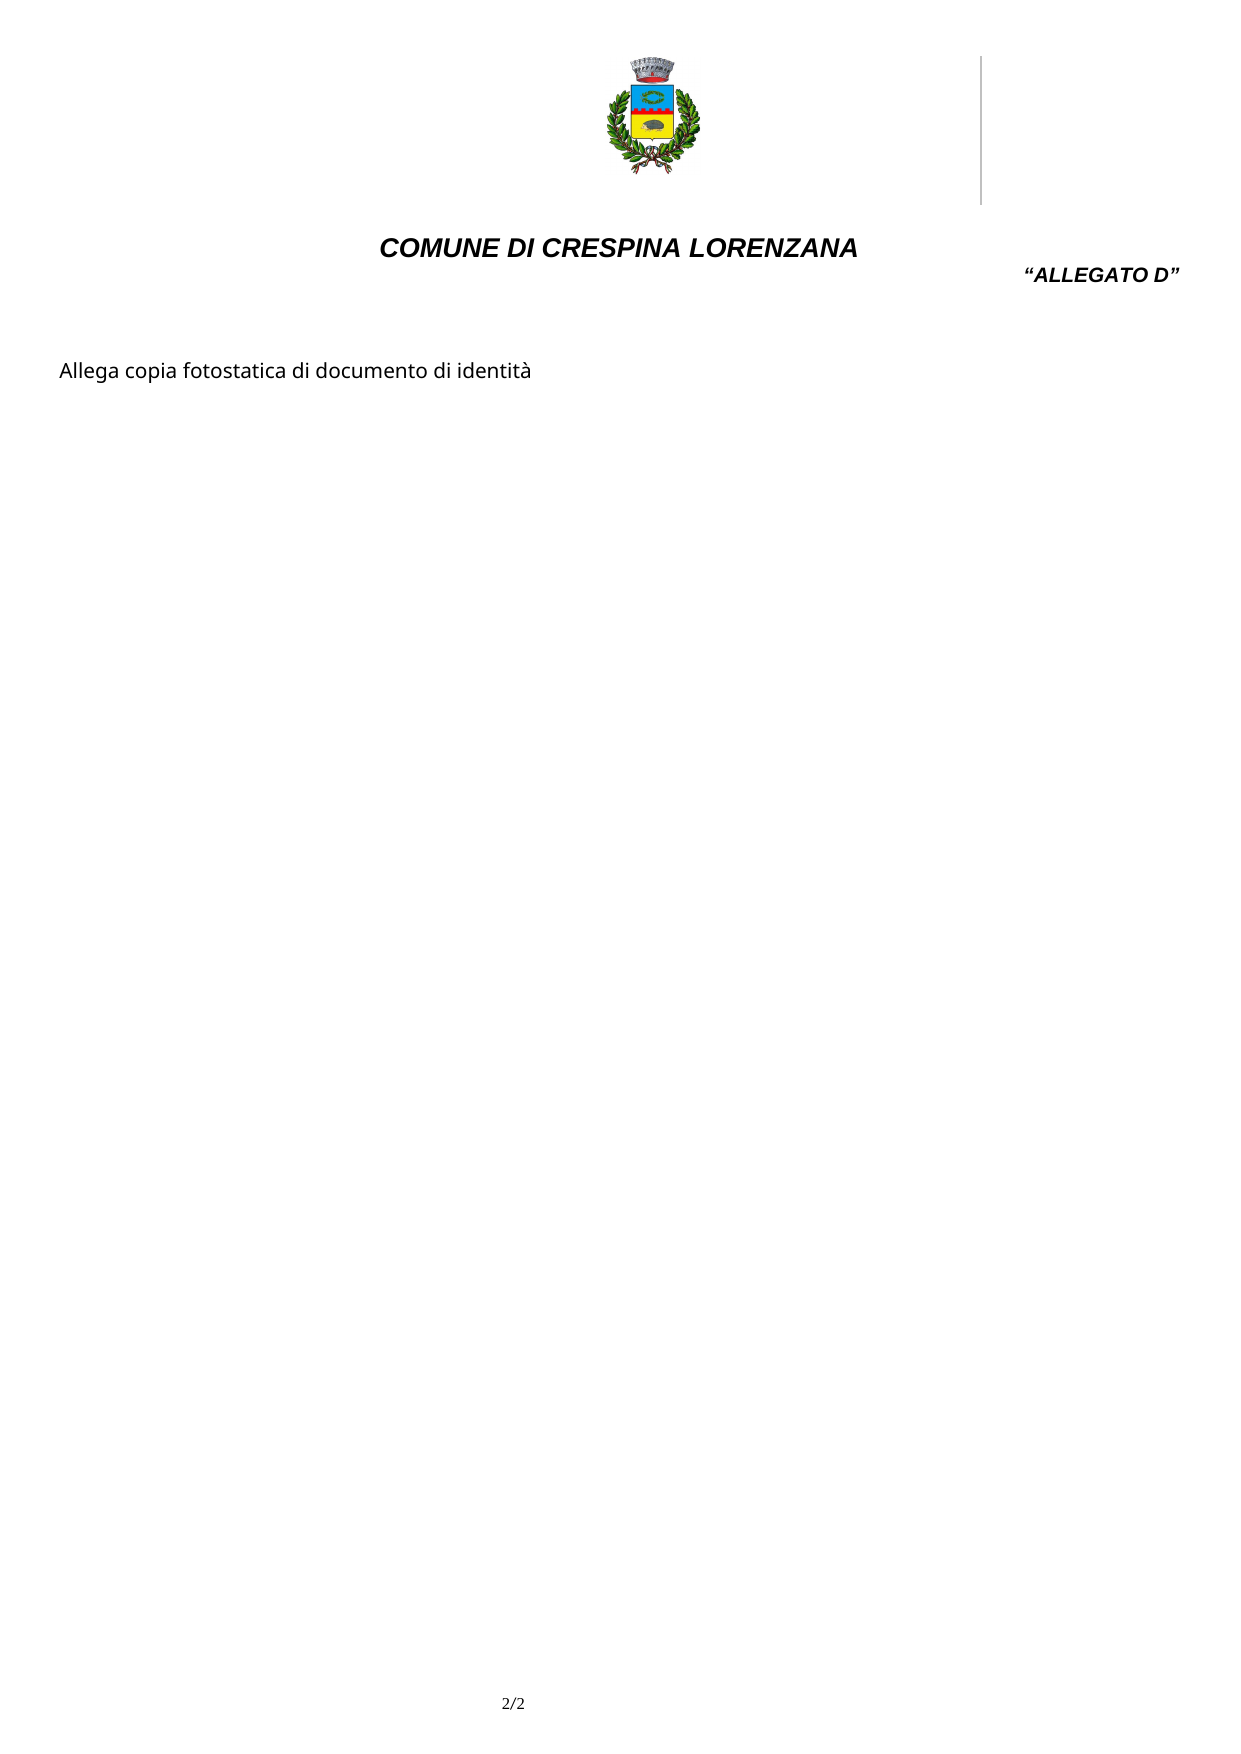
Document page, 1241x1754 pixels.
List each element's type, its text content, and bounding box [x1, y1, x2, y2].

picture [605, 57, 701, 175]
text Allega copia fotostatica di documento di identità [59, 356, 1181, 384]
